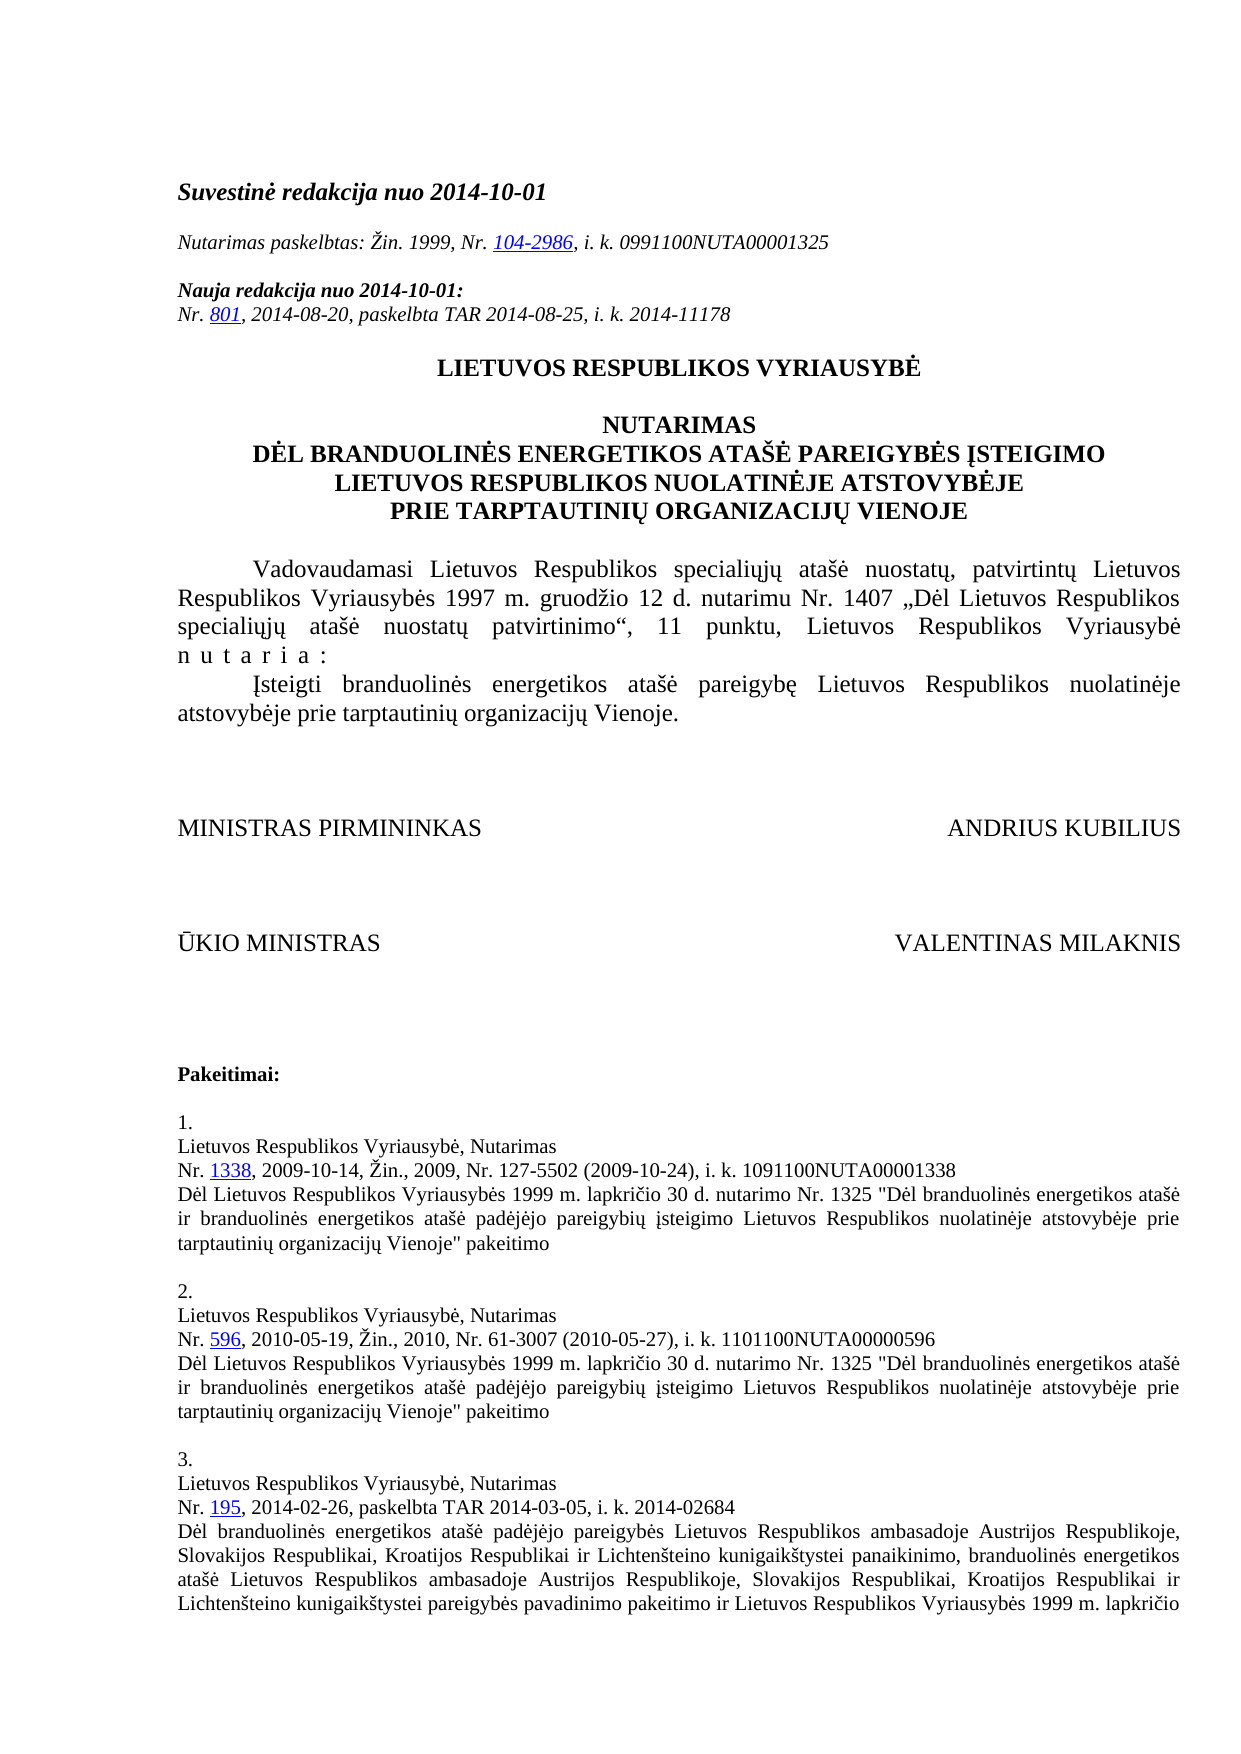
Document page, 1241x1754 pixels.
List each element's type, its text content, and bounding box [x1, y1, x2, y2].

text 2. [177, 1278, 1181, 1303]
text Nauja redakcija nuo 2014-10-01: [177, 278, 1181, 302]
text Įsteigti branduolinės energetikos atašė pareigybę Lietuvos Respublikos nuolatinėje atstovybėje prie tarptautinių organizacijų Vienoje. [177, 669, 1181, 726]
text NUTARIMAS [177, 410, 1181, 439]
text DĖL BRANDUOLINĖS ENERGETIKOS ATAŠĖ PAREIGYBĖS ĮSTEIGIMO [177, 439, 1181, 468]
text Nr. 195, 2014-02-26, paskelbta TAR 2014-03-05, i. k. 2014-02684 [177, 1495, 1181, 1519]
text Nr. 801, 2014-08-20, paskelbta TAR 2014-08-25, i. k. 2014-11178 [177, 302, 1181, 326]
text PRIE TARPTAUTINIŲ ORGANIZACIJŲ VIENOJE [177, 496, 1181, 525]
text Dėl Lietuvos Respublikos Vyriausybės 1999 m. lapkričio 30 d. nutarimo Nr. 1325 "Dėl branduolinės energetikos atašė ir branduolinės energetikos atašė padėjėjo pareigybių įsteigimo Lietuvos Respublikos nuolatinėje atstovybėje prie tarptautinių organizacijų Vienoje" pakeitimo [177, 1351, 1181, 1423]
text LIETUVOS RESPUBLIKOS VYRIAUSYBĖ [177, 353, 1181, 381]
text 1. [177, 1110, 1181, 1134]
text 3. [177, 1447, 1181, 1471]
text Dėl branduolinės energetikos atašė padėjėjo pareigybės Lietuvos Respublikos ambasadoje Austrijos Respublikoje, Slovakijos Respublikai, Kroatijos Respublikai ir Lichtenšteino kunigaikštystei panaikinimo, branduolinės energetikos atašė Lietuvos Respublikos ambasadoje Austrijos Respublikoje, Slovakijos Respublikai, Kroatijos Respublikai ir Lichtenšteino kunigaikštystei pareigybės pavadinimo pakeitimo ir Lietuvos Respublikos Vyriausybės 1999 m. lapkričio [177, 1519, 1181, 1615]
text LIETUVOS RESPUBLIKOS NUOLATINĖJE ATSTOVYBĖJE [177, 468, 1181, 496]
text Dėl Lietuvos Respublikos Vyriausybės 1999 m. lapkričio 30 d. nutarimo Nr. 1325 "Dėl branduolinės energetikos atašė ir branduolinės energetikos atašė padėjėjo pareigybių įsteigimo Lietuvos Respublikos nuolatinėje atstovybėje prie tarptautinių organizacijų Vienoje" pakeitimo [177, 1182, 1181, 1254]
text Lietuvos Respublikos Vyriausybė, Nutarimas [177, 1134, 1181, 1158]
text MINISTRAS PIRMININKAS ANDRIUS KUBILIUS [177, 813, 1181, 841]
text Lietuvos Respublikos Vyriausybė, Nutarimas [177, 1303, 1181, 1327]
text Nr. 596, 2010-05-19, Žin., 2010, Nr. 61-3007 (2010-05-27), i. k. 1101100NUTA00000596 [177, 1327, 1181, 1351]
text Nr. 1338, 2009-10-14, Žin., 2009, Nr. 127-5502 (2009-10-24), i. k. 1091100NUTA00001338 [177, 1158, 1181, 1182]
text Nutarimas paskelbtas: Žin. 1999, Nr. 104-2986, i. k. 0991100NUTA00001325 [177, 230, 1181, 254]
text Pakeitimai: [177, 1062, 1181, 1086]
text ŪKIO MINISTRAS VALENTINAS MILAKNIS [177, 928, 1181, 956]
text Lietuvos Respublikos Vyriausybė, Nutarimas [177, 1471, 1181, 1495]
text Vadovaudamasi Lietuvos Respublikos specialiųjų atašė nuostatų, patvirtintų Lietuvos Respublikos Vyriausybės 1997 m. gruodžio 12 d. nutarimu Nr. 1407 „Dėl Lietuvos Respublikos specialiųjų atašė nuostatų patvirtinimo“, 11 punktu, Lietuvos Respublikos Vyriausybė nutaria: [177, 554, 1181, 669]
text Suvestinė redakcija nuo 2014-10-01 [177, 177, 1181, 206]
